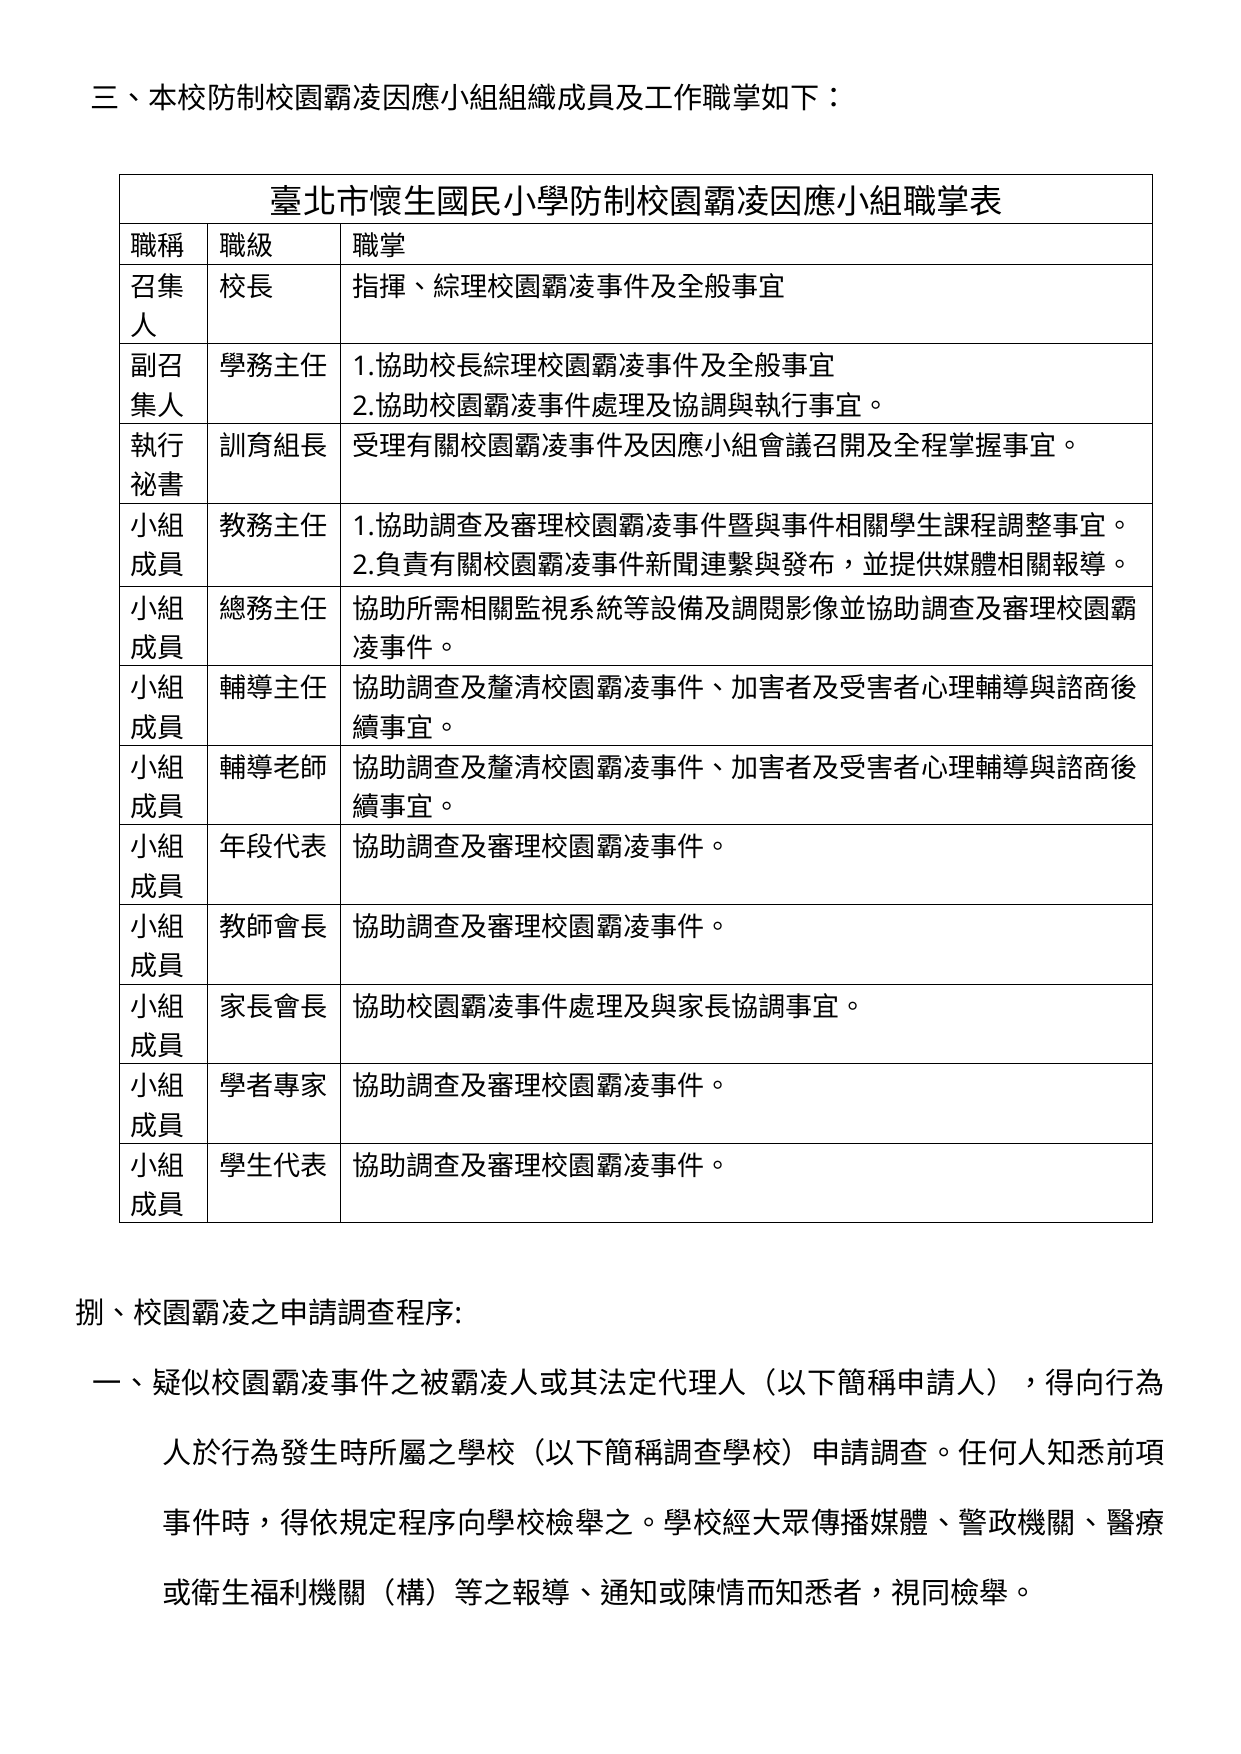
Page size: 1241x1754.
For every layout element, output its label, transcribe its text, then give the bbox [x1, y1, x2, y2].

table_cell 總務主任 [208, 587, 340, 665]
table_cell 受理有關校園霸凌事件及因應小組會議召開及全程掌握事宜。 [341, 424, 1152, 502]
table_cell 職掌 [341, 224, 1152, 263]
table_cell 1.協助校長綜理校園霸凌事件及全般事宜 2.協助校園霸凌事件處理及協調與執行事宜。 [341, 344, 1152, 423]
table_cell 輔導主任 [208, 666, 340, 745]
table_cell 協助調查及審理校園霸凌事件。 [341, 825, 1152, 904]
table_cell 小組成員 [120, 985, 207, 1063]
table_cell 指揮、綜理校園霸凌事件及全般事宜 [341, 265, 1152, 343]
table_cell 協助調查及審理校園霸凌事件。 [341, 905, 1152, 983]
table_cell 職級 [208, 224, 340, 263]
text 一、疑似校園霸凌事件之被霸凌人或其法定代理人（以下簡稱申請人），得向行為人於行為發生時所屬之學校（以下簡稱調查學校）申請調查。任何人知悉前項事件時，得依規定程序向學校檢舉之。學校經大眾傳播媒體、警政機關、醫療或衛生福利機關（構）等之報導、通知或陳情而知悉者，視同檢舉。 [75, 1359, 1165, 1612]
table_cell 校長 [208, 265, 340, 343]
text 三、本校防制校園霸凌因應小組組織成員及工作職掌如下： [75, 75, 1165, 117]
table_cell 輔導老師 [208, 746, 340, 824]
table_cell 訓育組長 [208, 424, 340, 502]
table_cell 職稱 [120, 224, 207, 263]
table_cell 小組成員 [120, 746, 207, 824]
table_cell 學務主任 [208, 344, 340, 423]
table_cell 1.協助調查及審理校園霸凌事件暨與事件相關學生課程調整事宜。 2.負責有關校園霸凌事件新聞連繫與發布，並提供媒體相關報導。 [341, 504, 1152, 586]
table_cell 執行祕書 [120, 424, 207, 502]
table_cell 協助調查及審理校園霸凌事件。 [341, 1064, 1152, 1143]
table_cell 教務主任 [208, 504, 340, 586]
table_cell 副召集人 [120, 344, 207, 423]
text 捌、校園霸凌之申請調查程序: [75, 1289, 1165, 1332]
table_cell 協助所需相關監視系統等設備及調閱影像並協助調查及審理校園霸凌事件。 [341, 587, 1152, 665]
table_cell 協助調查及審理校園霸凌事件。 [341, 1144, 1152, 1222]
table_cell 小組成員 [120, 825, 207, 904]
table_cell 小組成員 [120, 1144, 207, 1222]
table_cell 學生代表 [208, 1144, 340, 1222]
table_cell 小組成員 [120, 666, 207, 745]
table_cell 年段代表 [208, 825, 340, 904]
table_cell 協助校園霸凌事件處理及與家長協調事宜。 [341, 985, 1152, 1063]
table_cell 小組成員 [120, 905, 207, 983]
table_cell 小組成員 [120, 504, 207, 586]
table_header 臺北市懷生國民小學防制校園霸凌因應小組職掌表 [120, 175, 1152, 223]
table_cell 教師會長 [208, 905, 340, 983]
table_cell 召集人 [120, 265, 207, 343]
table_cell 小組成員 [120, 587, 207, 665]
table_cell 協助調查及釐清校園霸凌事件、加害者及受害者心理輔導與諮商後續事宜。 [341, 666, 1152, 745]
table_cell 學者專家 [208, 1064, 340, 1143]
table_cell 協助調查及釐清校園霸凌事件、加害者及受害者心理輔導與諮商後續事宜。 [341, 746, 1152, 824]
table_cell 家長會長 [208, 985, 340, 1063]
table_cell 小組成員 [120, 1064, 207, 1143]
